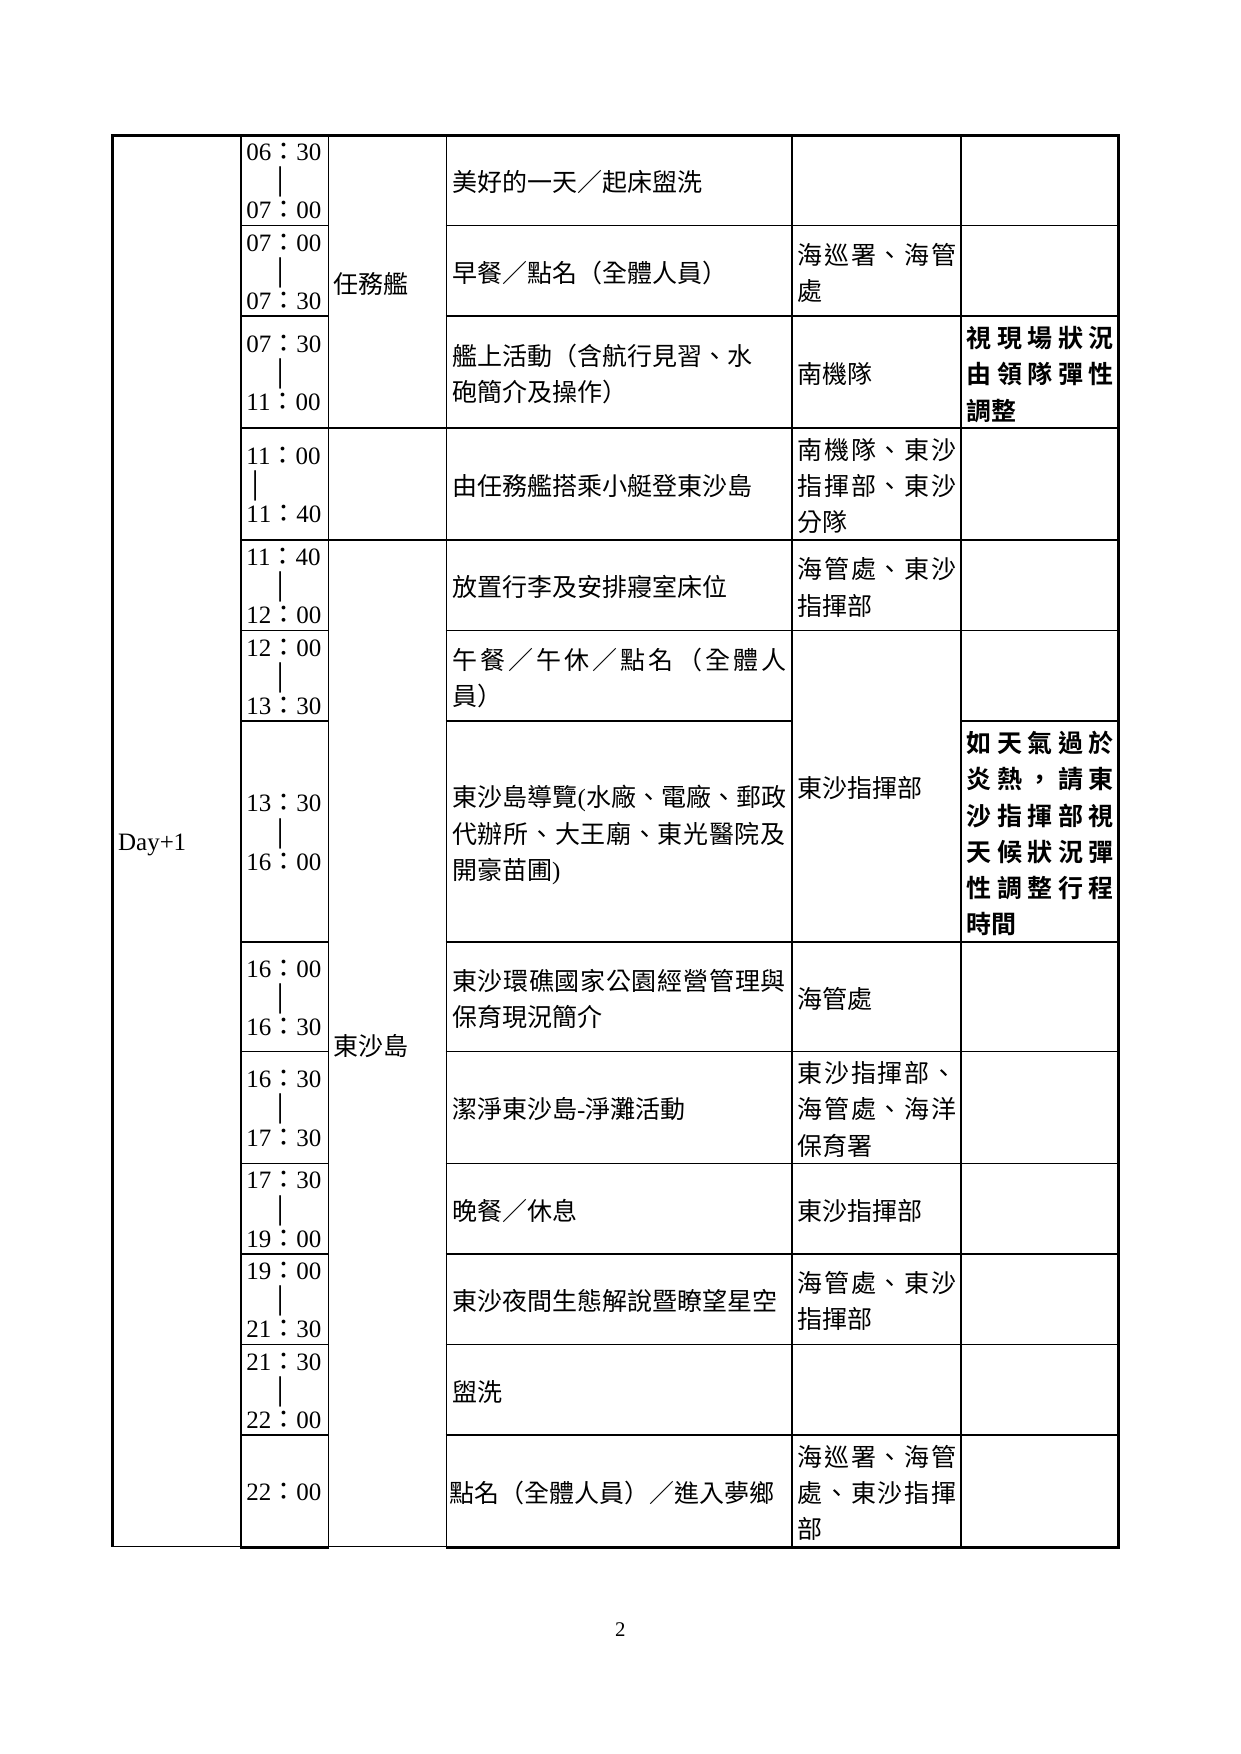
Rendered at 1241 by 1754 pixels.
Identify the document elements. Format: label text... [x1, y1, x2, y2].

table_header 美好的一天／起床盥洗 [447, 137, 791, 225]
table_cell [962, 1436, 1117, 1546]
table_cell 16：30 │ 17：30 [242, 1052, 328, 1162]
table_cell [793, 1345, 960, 1434]
table_cell 東沙指揮部 [793, 631, 960, 941]
table_cell 潔淨東沙島-淨灘活動 [447, 1052, 791, 1162]
table_cell 南機隊、東沙指揮部、東沙分隊 [793, 429, 960, 539]
table_cell [962, 1164, 1117, 1253]
table_cell 東沙島導覽(水廠、電廠、郵政代辦所、大王廟、東光醫院及開豪苗圃) [447, 722, 791, 941]
table_cell 海管處、東沙指揮部 [793, 541, 960, 630]
table_cell 東沙島 [329, 541, 446, 1546]
table_header Day+1 [114, 137, 240, 1546]
table_cell [962, 226, 1117, 315]
table_cell 視現場狀況由領隊彈性調整 [962, 317, 1117, 427]
table_cell 艦上活動（含航行見習、水 砲簡介及操作） [447, 317, 791, 427]
table_header 06：30 │ 07：00 [242, 137, 328, 225]
table_cell 11：40 │ 12：00 [242, 541, 328, 630]
table_cell 07：30 │ 11：00 [242, 317, 328, 427]
table_header [962, 137, 1117, 225]
table_cell 點名（全體人員）／進入夢鄉 [447, 1436, 791, 1546]
table_cell [962, 1052, 1117, 1162]
table_cell 晚餐／休息 [447, 1164, 791, 1253]
table_cell 午餐／午休／點名（全體人員） [447, 631, 791, 720]
table_header [793, 137, 960, 225]
table_cell 11：00 │ 11：40 [242, 429, 328, 539]
table_cell 由任務艦搭乘小艇登東沙島 [447, 429, 791, 539]
table_cell 東沙環礁國家公園經營管理與保育現況簡介 [447, 943, 791, 1051]
table_cell 22：00 [242, 1436, 328, 1546]
table_cell 21：30 │ 22：00 [242, 1345, 328, 1434]
table_cell 海巡署、海管處、東沙指揮部 [793, 1436, 960, 1546]
table_cell [962, 631, 1117, 720]
table_cell 南機隊 [793, 317, 960, 427]
table_cell 19：00 │ 21：30 [242, 1255, 328, 1344]
table_cell 放置行李及安排寢室床位 [447, 541, 791, 630]
table_cell 12：00 │ 13：30 [242, 631, 328, 720]
table_cell [962, 943, 1117, 1051]
table_cell 海管處 [793, 943, 960, 1051]
table_cell 13：30 │ 16：00 [242, 722, 328, 941]
table_cell [962, 1255, 1117, 1344]
table_cell 07：00 │ 07：30 [242, 226, 328, 315]
table_header 任務艦 [329, 137, 446, 427]
table_cell 東沙指揮部 [793, 1164, 960, 1253]
table_cell 東沙夜間生態解說暨瞭望星空 [447, 1255, 791, 1344]
table_cell 16：00 │ 16：30 [242, 943, 328, 1051]
table_cell [962, 541, 1117, 630]
table_cell 盥洗 [447, 1345, 791, 1434]
table_cell 17：30 │ 19：00 [242, 1164, 328, 1253]
table_cell 東沙指揮部、海管處、海洋保育署 [793, 1052, 960, 1162]
table_cell [329, 429, 446, 539]
table_cell 如天氣過於炎熱，請東沙指揮部視天候狀況彈性調整行程時間 [962, 722, 1117, 941]
table_cell [962, 429, 1117, 539]
table_cell 早餐／點名（全體人員） [447, 226, 791, 315]
table_cell 海管處、東沙指揮部 [793, 1255, 960, 1344]
table_cell [962, 1345, 1117, 1434]
table_cell 海巡署、海管處 [793, 226, 960, 315]
